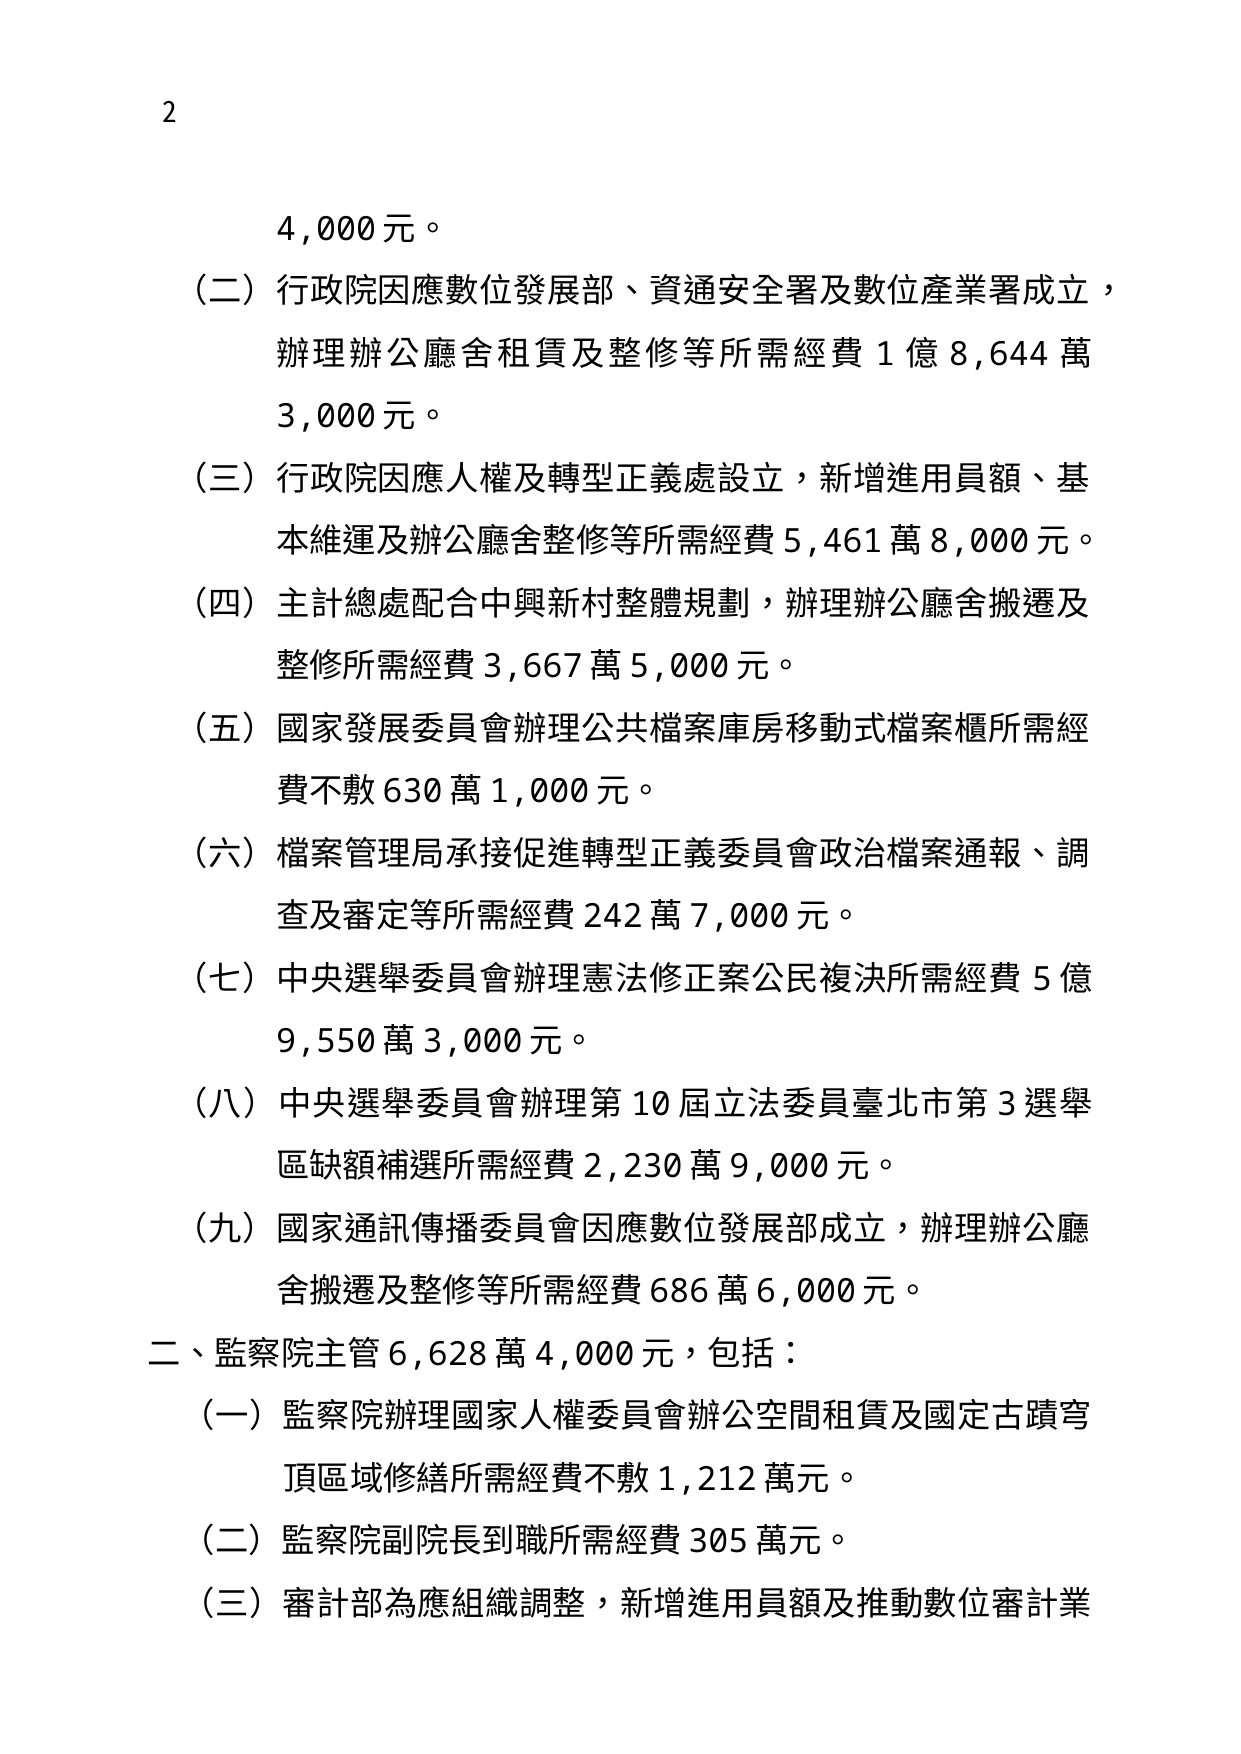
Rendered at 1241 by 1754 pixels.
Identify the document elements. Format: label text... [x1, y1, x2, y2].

text （八）中央選舉委員會辦理第10屆立法委員臺北市第3選舉區缺額補選所需經費2,230萬9,000元。 [174, 1059, 1092, 1184]
text （三）審計部為應組織調整，新增進用員額及推動數位審計業 [181, 1559, 1092, 1622]
text （一）監察院辦理國家人權委員會辦公空間租賃及國定古蹟穹頂區域修繕所需經費不敷1,212萬元。 [181, 1372, 1092, 1497]
text 二、監察院主管6,628萬4,000元，包括： [148, 1309, 1092, 1372]
text （二）行政院因應數位發展部、資通安全署及數位產業署成立，辦理辦公廳舍租賃及整修等所需經費1億8,644萬3,000元。 [174, 247, 1092, 434]
text （二）監察院副院長到職所需經費305萬元。 [181, 1497, 1092, 1559]
text （四）主計總處配合中興新村整體規劃，辦理辦公廳舍搬遷及整修所需經費3,667萬5,000元。 [174, 559, 1092, 684]
text （七）中央選舉委員會辦理憲法修正案公民複決所需經費5億9,550萬3,000元。 [174, 934, 1092, 1059]
text （九）國家通訊傳播委員會因應數位發展部成立，辦理辦公廳舍搬遷及整修等所需經費686萬6,000元。 [174, 1184, 1092, 1309]
text （三）行政院因應人權及轉型正義處設立，新增進用員額、基本維運及辦公廳舍整修等所需經費5,461萬8,000元。 [174, 434, 1092, 559]
text （一）行政院因應數位發展部、資通安全署及數位產業署成立，新增進用員額及業務運作等所需經費2億2,160萬4,000元。 [174, 184, 1092, 247]
text （五）國家發展委員會辦理公共檔案庫房移動式檔案櫃所需經費不敷630萬1,000元。 [174, 684, 1092, 809]
text （六）檔案管理局承接促進轉型正義委員會政治檔案通報、調查及審定等所需經費242萬7,000元。 [174, 809, 1092, 934]
